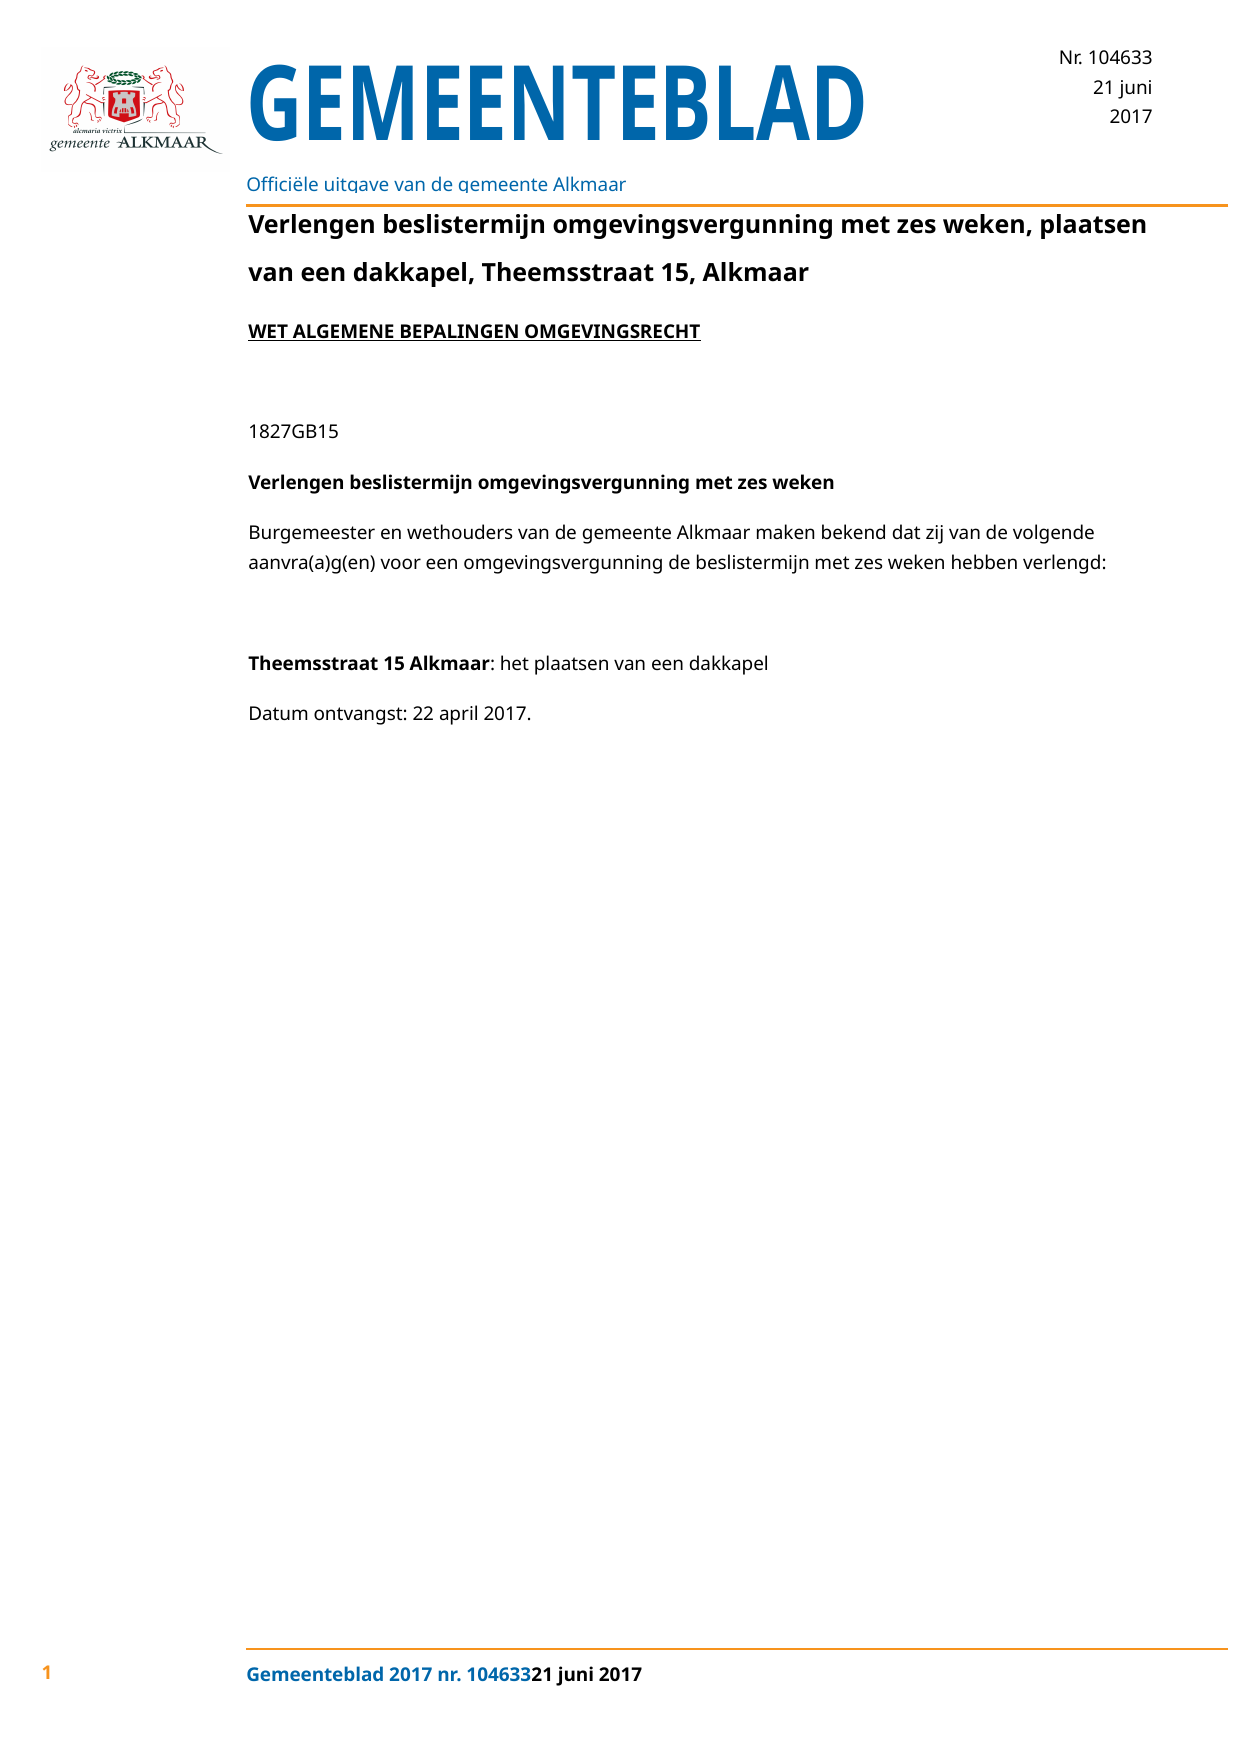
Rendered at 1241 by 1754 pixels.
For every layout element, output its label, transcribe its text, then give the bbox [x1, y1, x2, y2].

text Theemsstraat 15 Alkmaar: het plaatsen van een dakkapel [248, 650, 1152, 676]
text Verlengen beslistermijn omgevingsvergunning met zes weken, plaatsen van een dakkapel, Theemsstraat 15, Alkmaar [248, 207, 1152, 288]
text Burgemeester en wethouders van de gemeente Alkmaar maken bekend dat zij van de volgende aanvra(a)g(en) voor een omgevingsvergunning de beslistermijn met zes weken hebben verlengd: [248, 519, 1152, 575]
text 1827GB15 [248, 419, 1152, 444]
text Datum ontvangst: 22 april 2017. [248, 700, 1152, 726]
picture [41, 47, 231, 172]
text WET ALGEMENE BEPALINGEN OMGEVINGSRECHT [248, 318, 1152, 344]
text Verlengen beslistermijn omgevingsvergunning met zes weken [248, 469, 1152, 495]
